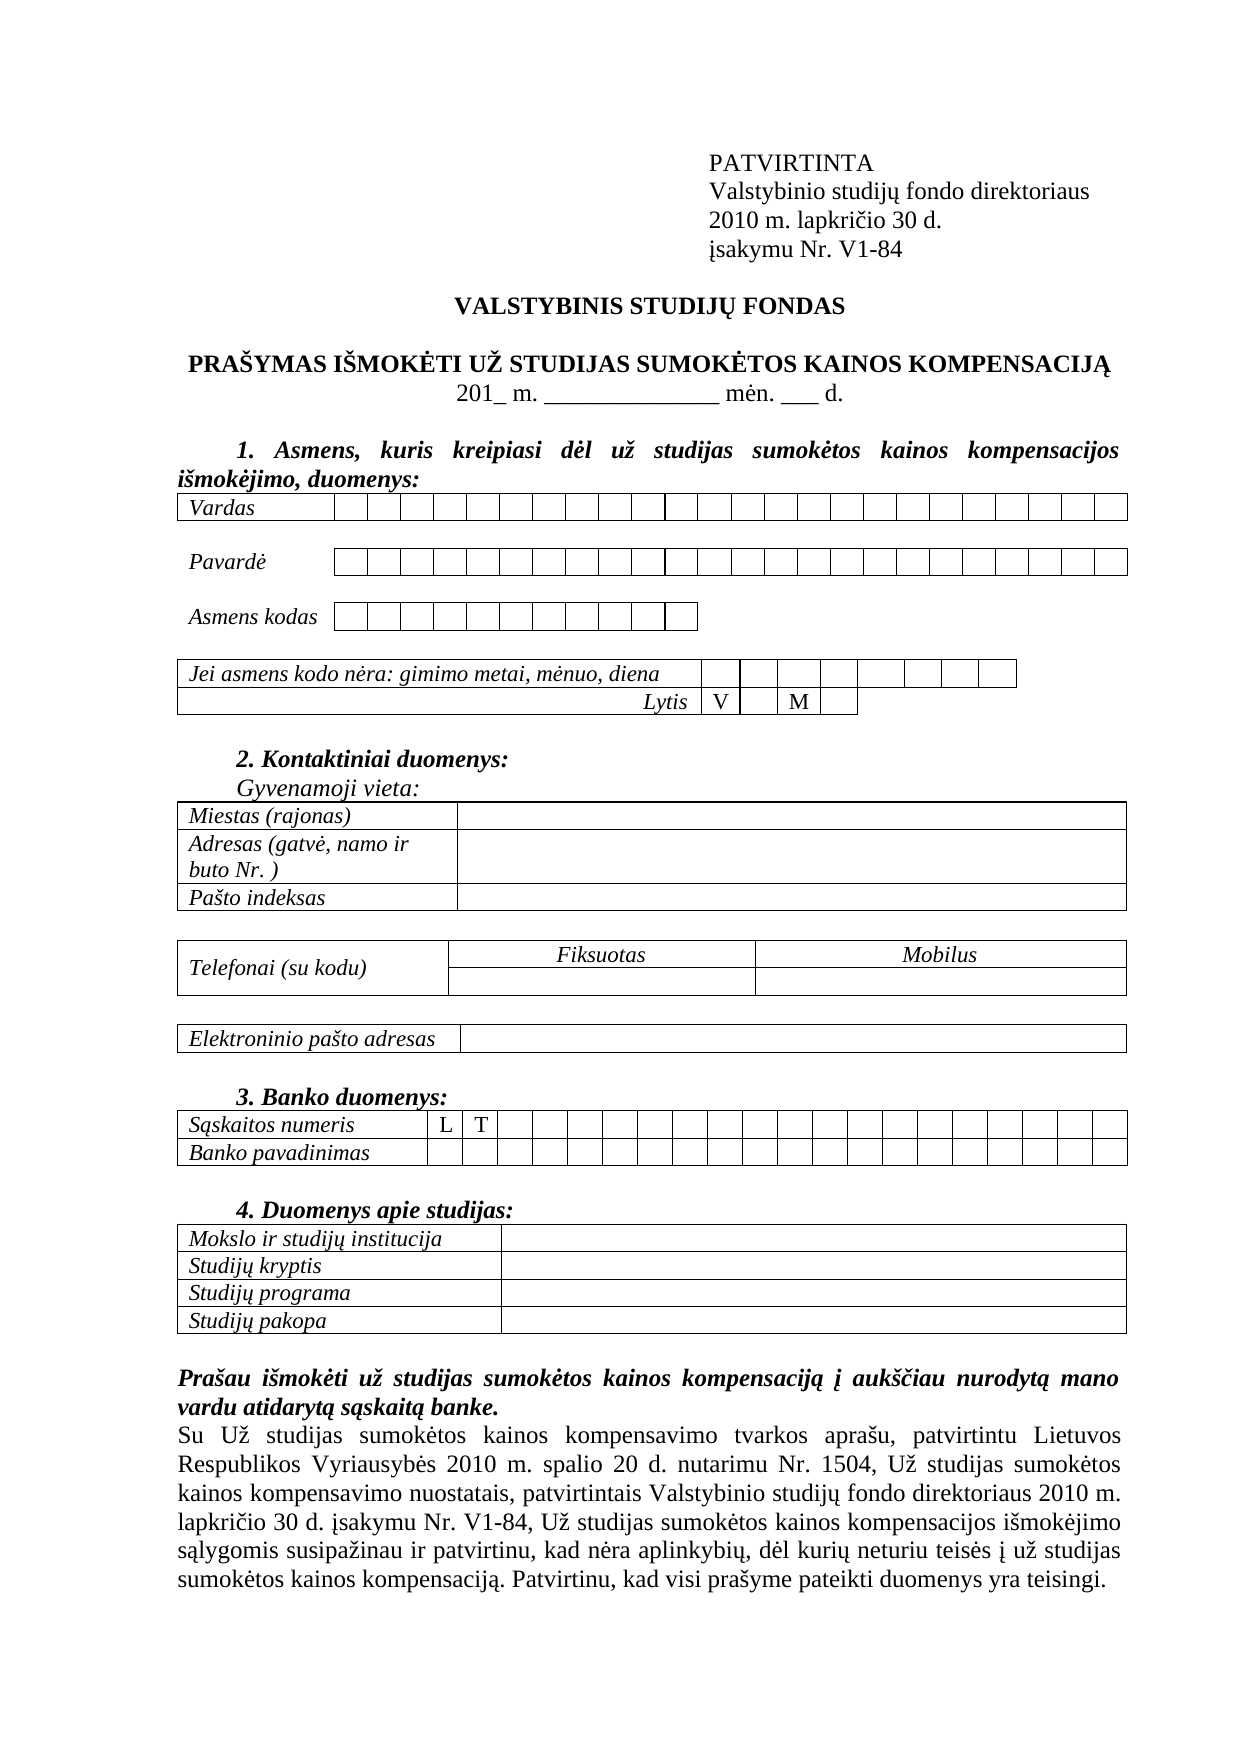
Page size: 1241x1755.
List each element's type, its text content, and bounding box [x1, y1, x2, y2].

table_cell [1061, 602, 1094, 629]
table_header [1029, 494, 1061, 520]
table_cell Asmens kodas [177, 602, 334, 629]
table_header [918, 1111, 952, 1138]
table_cell M [778, 688, 820, 714]
table_cell [929, 521, 962, 547]
table_cell [568, 1139, 602, 1165]
text 2. Kontaktiniai duomenys: [177, 744, 1122, 773]
table_header Fiksuotas [449, 941, 755, 967]
table_cell [566, 521, 599, 547]
table_header [666, 494, 697, 520]
text 2010 m. lapkričio 30 d. [177, 205, 1122, 234]
table_header [335, 494, 367, 520]
table_cell [731, 521, 764, 547]
table_header [864, 494, 896, 520]
text 3. Banko duomenys: [177, 1082, 1122, 1110]
table_cell [401, 521, 434, 547]
table_cell [533, 521, 566, 547]
table_cell [1062, 549, 1094, 575]
table_cell [732, 549, 764, 575]
table_cell [177, 575, 334, 602]
table_cell Studijų programa [178, 1280, 501, 1306]
table_cell [797, 576, 830, 602]
table_header [566, 494, 598, 520]
table_cell [665, 521, 698, 547]
table_header [858, 660, 904, 687]
text PRAŠYMAS IŠMOKĖTI UŽ STUDIJAS SUMOKĖTOS KAINOS KOMPENSACIJĄ [177, 349, 1122, 378]
table_cell [638, 1139, 672, 1165]
table_cell [797, 521, 830, 547]
table_cell [995, 602, 1028, 629]
table_cell [368, 603, 400, 629]
table_header [1023, 1111, 1057, 1138]
table_cell [813, 1139, 847, 1165]
table_cell [502, 1252, 1126, 1278]
table_cell [500, 549, 532, 575]
table_cell [467, 521, 500, 547]
table_header T [463, 1111, 497, 1138]
table_header [741, 660, 777, 687]
table_cell [741, 688, 777, 714]
table_cell [463, 1139, 497, 1165]
table_cell [434, 603, 466, 629]
table_cell [632, 521, 665, 547]
table_cell [897, 549, 929, 575]
table_cell [743, 1139, 777, 1165]
table_header [1058, 1111, 1092, 1138]
table_cell [335, 521, 368, 547]
table_cell [798, 549, 830, 575]
table_cell [918, 1139, 952, 1165]
text VALSTYBINIS STUDIJŲ FONDAS [177, 291, 1122, 320]
table_header [732, 494, 764, 520]
table_cell [848, 1139, 882, 1165]
table_cell [533, 549, 565, 575]
table_cell [500, 576, 533, 602]
table_cell [449, 968, 755, 994]
table_cell [896, 602, 929, 629]
table_cell [988, 1139, 1022, 1165]
table_header [942, 660, 978, 687]
table_header [831, 494, 863, 520]
table_cell [1093, 1139, 1127, 1165]
table_cell [599, 603, 631, 629]
table_cell [177, 521, 334, 547]
table_header [798, 494, 830, 520]
table_header Sąskaitos numeris [178, 1111, 427, 1138]
table_cell [962, 521, 995, 547]
table_header [599, 494, 631, 520]
text Prašau išmokėti už studijas sumokėtos kainos kompensaciją į aukščiau nurodytą mano vardu atidarytą sąskaitą banke. [177, 1363, 1122, 1421]
table_header [638, 1111, 672, 1138]
table_cell [458, 884, 1126, 910]
table_cell [764, 521, 797, 547]
table_header [533, 494, 565, 520]
text 1. Asmens, kuris kreipiasi dėl už studijas sumokėtos kainos kompensacijos išmokėjimo, duomenys: [177, 435, 1122, 493]
table_cell [500, 521, 533, 547]
table_cell [995, 521, 1028, 547]
table_cell [502, 1307, 1126, 1333]
table_cell [401, 576, 434, 602]
table_cell Banko pavadinimas [178, 1139, 427, 1165]
table_header [778, 660, 820, 687]
table_cell [962, 602, 995, 629]
table_cell [428, 1139, 462, 1165]
table_cell [830, 521, 863, 547]
table_cell [1028, 521, 1061, 547]
table_cell [830, 576, 863, 602]
table_cell [941, 688, 979, 714]
table_header [434, 494, 466, 520]
table_header [533, 1111, 567, 1138]
table_cell Lytis [178, 688, 701, 714]
table_header [708, 1111, 742, 1138]
table_header [502, 1225, 1126, 1251]
table_cell [778, 1139, 812, 1165]
table_header [673, 1111, 707, 1138]
table_cell [1058, 1139, 1092, 1165]
table_cell [731, 576, 764, 602]
table_cell [1028, 602, 1061, 629]
text įsakymu Nr. V1-84 [177, 234, 1122, 263]
table_cell [698, 576, 731, 602]
table_header [996, 494, 1028, 520]
table_header [603, 1111, 637, 1138]
text 201_ m. ______________ mėn. ___ d. [177, 378, 1122, 406]
table_header [905, 660, 941, 687]
table_cell Studijų pakopa [178, 1307, 501, 1333]
table_cell [858, 688, 904, 714]
table_header Mokslo ir studijų institucija [178, 1225, 501, 1251]
table_header [765, 494, 797, 520]
table_header [1095, 494, 1127, 520]
table_header Jei asmens kodo nėra: gimimo metai, mėnuo, diena [178, 660, 701, 687]
table_header [988, 1111, 1022, 1138]
table_header Elektroninio pašto adresas [178, 1025, 460, 1052]
text Valstybinio studijų fondo direktoriaus [177, 176, 1122, 205]
table_header [698, 494, 731, 520]
table_header [953, 1111, 987, 1138]
table_cell [708, 1139, 742, 1165]
table_cell [599, 521, 632, 547]
table_cell [1094, 576, 1127, 602]
table_cell [666, 549, 697, 575]
table_cell [673, 1139, 707, 1165]
table_cell [731, 602, 764, 629]
table_cell [863, 602, 896, 629]
table_cell [756, 968, 1126, 994]
table_cell [665, 576, 698, 602]
table_cell [830, 602, 863, 629]
table_cell [863, 521, 896, 547]
table_cell [698, 521, 731, 547]
table_header [401, 494, 433, 520]
table_header [813, 1111, 847, 1138]
table_header [979, 660, 1016, 687]
table_cell [632, 549, 664, 575]
table_cell [500, 603, 532, 629]
table_cell [996, 549, 1028, 575]
table_cell [930, 549, 962, 575]
table_cell [533, 1139, 567, 1165]
table_header [1093, 1111, 1127, 1138]
table_cell [929, 576, 962, 602]
text Su Už studijas sumokėtos kainos kompensavimo tvarkos aprašu, patvirtintu Lietuvos Respublikos Vyriausybės 2010 m. spalio 20 d. nutarimu Nr. 1504, Už studijas sumokėtos kainos kompensavimo nuostatais, patvirtintais Valstybinio studijų fondo direktoriaus 2010 m. lapkričio 30 d. įsakymu Nr. V1-84, Už studijas sumokėtos kainos kompensacijos išmokėjimo sąlygomis susipažinau ir patvirtinu, kad nėra aplinkybių, dėl kurių neturiu teisės į už studijas sumokėtos kainos kompensaciją. Patvirtinu, kad visi prašyme pateikti duomenys yra teisingi. [177, 1421, 1122, 1593]
table_cell [603, 1139, 637, 1165]
table_cell [401, 603, 433, 629]
table_cell [764, 602, 797, 629]
table_header [848, 1111, 882, 1138]
table_header [883, 1111, 917, 1138]
table_cell [1061, 521, 1094, 547]
table_header [778, 1111, 812, 1138]
table_cell [566, 603, 598, 629]
table_cell [632, 576, 665, 602]
table_header [632, 494, 664, 520]
table_cell [467, 603, 499, 629]
table_cell Pašto indeksas [178, 884, 457, 910]
table_cell [1029, 549, 1061, 575]
table_cell [666, 603, 697, 629]
table_cell V [702, 688, 739, 714]
table_cell [434, 521, 467, 547]
table_cell [467, 549, 499, 575]
table_cell [979, 688, 1016, 714]
table_header Telefonai (su kodu) [178, 941, 448, 994]
table_cell [1061, 576, 1094, 602]
table_cell [963, 549, 995, 575]
table_cell [566, 549, 598, 575]
table_cell [467, 576, 500, 602]
table_header [702, 660, 739, 687]
table_header Mobilus [756, 941, 1126, 967]
table_header [458, 803, 1126, 829]
table_cell [401, 549, 433, 575]
table_header [930, 494, 962, 520]
table_header [498, 1111, 532, 1138]
table_cell [368, 576, 401, 602]
table_cell [335, 549, 367, 575]
table_cell [765, 549, 797, 575]
table_header [821, 660, 857, 687]
table_cell [335, 603, 367, 629]
table_header [461, 1025, 1126, 1052]
table_header [568, 1111, 602, 1138]
table_cell [502, 1280, 1126, 1306]
table_cell [962, 576, 995, 602]
table_cell [434, 549, 466, 575]
table_cell Adresas (gatvė, namo ir buto Nr. ) [178, 830, 457, 883]
table_cell [335, 576, 368, 602]
table_header Miestas (rajonas) [178, 803, 457, 829]
table_cell [533, 576, 566, 602]
table_header [1062, 494, 1094, 520]
table_cell [821, 688, 857, 714]
table_header [743, 1111, 777, 1138]
table_header Vardas [178, 494, 334, 520]
table_cell [1023, 1139, 1057, 1165]
table_cell Pavardė [177, 548, 334, 575]
table_cell [599, 576, 632, 602]
table_header L [428, 1111, 462, 1138]
text Gyvenamoji vieta: [177, 773, 1122, 801]
table_cell [566, 576, 599, 602]
table_header [963, 494, 995, 520]
table_cell [498, 1139, 532, 1165]
table_cell Studijų kryptis [178, 1252, 501, 1278]
table_cell [599, 549, 631, 575]
table_cell [797, 602, 830, 629]
table_cell [368, 549, 400, 575]
table_header [368, 494, 400, 520]
table_cell [698, 549, 731, 575]
table_cell [698, 602, 731, 629]
table_cell [904, 688, 941, 714]
table_cell [863, 576, 896, 602]
table_cell [896, 521, 929, 547]
table_cell [1094, 521, 1127, 547]
text 4. Duomenys apie studijas: [177, 1195, 1122, 1224]
table_cell [1094, 602, 1127, 629]
table_cell [632, 603, 664, 629]
table_cell [995, 576, 1028, 602]
table_cell [533, 603, 565, 629]
table_cell [458, 830, 1126, 883]
table_header [467, 494, 499, 520]
table_cell [1028, 576, 1061, 602]
table_cell [864, 549, 896, 575]
table_cell [434, 576, 467, 602]
table_cell [831, 549, 863, 575]
table_cell [1095, 549, 1127, 575]
table_cell [896, 576, 929, 602]
table_cell [953, 1139, 987, 1165]
text PATVIRTINTA [177, 148, 1122, 176]
table_header [500, 494, 532, 520]
table_cell [368, 521, 401, 547]
table_cell [929, 602, 962, 629]
table_header [897, 494, 929, 520]
table_cell [883, 1139, 917, 1165]
table_cell [764, 576, 797, 602]
